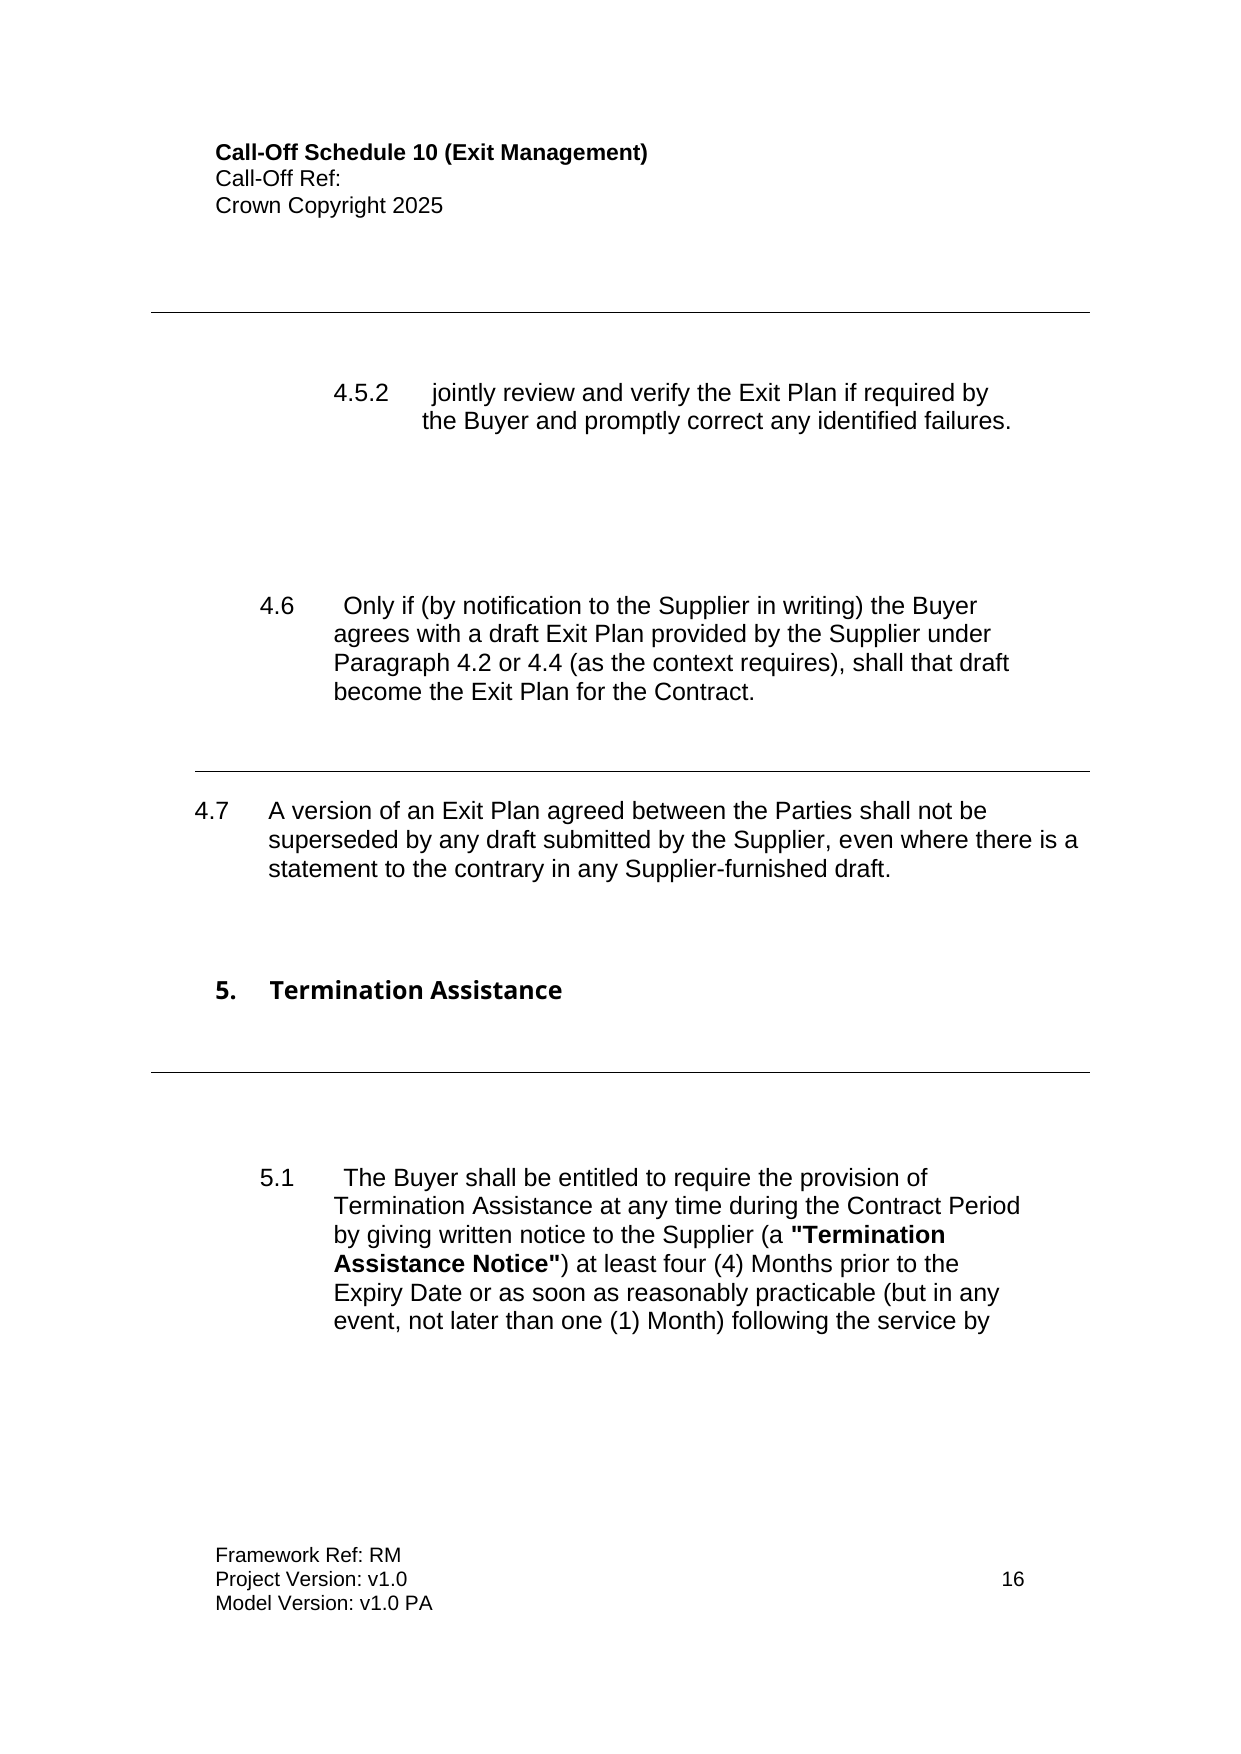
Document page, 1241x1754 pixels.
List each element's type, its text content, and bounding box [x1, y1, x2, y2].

list The Buyer shall be entitled to require the provision of Termination Assistance at any time during the Contract Period by giving written notice to the Supplier (a "Termination Assistance Notice") at least four (4) Months prior to the Expiry Date or as soon as reasonably practicable (but in any event, not later than one (1) Month) following the service by [195, 1099, 1089, 1400]
list A version of an Exit Plan agreed between the Parties shall not be superseded by any draft submitted by the Supplier, even where there is a statement to the contrary in any Supplier-furnished draft. [194, 796, 1090, 883]
list jointly review and verify the Exit Plan if required by the Buyer and promptly correct any identified failures. [269, 314, 1089, 500]
list Termination Assistance [151, 909, 1089, 1071]
list Only if (by notification to the Supplier in writing) the Buyer agrees with a draft Exit Plan provided by the Supplier under Paragraph 4.2 or 4.4 (as the context requires), shall that draft become the Exit Plan for the Contract. [195, 527, 1089, 770]
